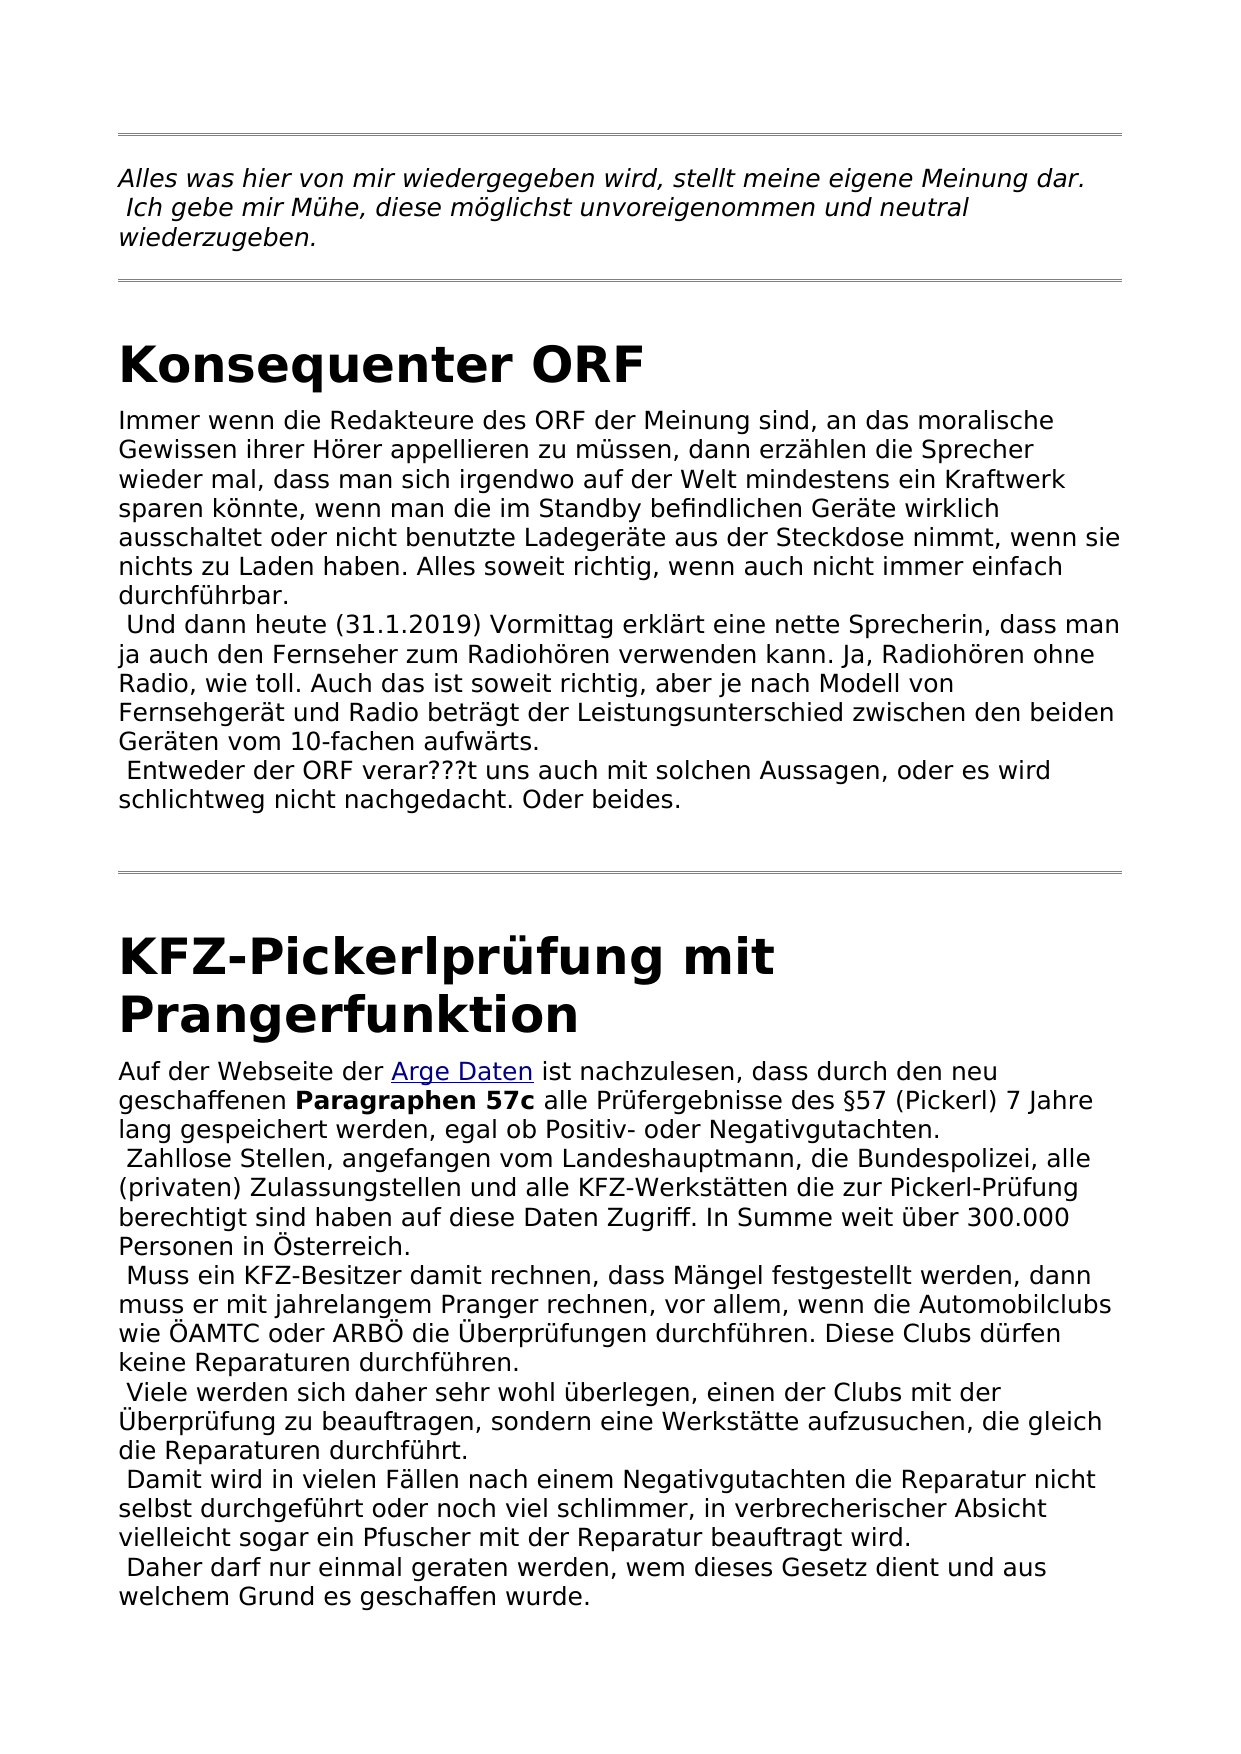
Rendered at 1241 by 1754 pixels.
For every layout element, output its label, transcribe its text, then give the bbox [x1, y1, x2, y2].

text Immer wenn die Redakteure des ORF der Meinung sind, an das moralische Gewissen ihrer Hörer appellieren zu müssen, dann erzählen die Sprecher wieder mal, dass man sich irgendwo auf der Welt mindestens ein Kraftwerk sparen könnte, wenn man die im Standby befindlichen Geräte wirklich ausschaltet oder nicht benutzte Ladegeräte aus der Steckdose nimmt, wenn sie nichts zu Laden haben. Alles soweit richtig, wenn auch nicht immer einfach durchführbar. Und dann heute (31.1.2019) Vormittag erklärt eine nette Sprecherin, dass man ja auch den Fernseher zum Radiohören verwenden kann. Ja, Radiohören ohne Radio, wie toll. Auch das ist soweit richtig, aber je nach Modell von Fernsehgerät und Radio beträgt der Leistungsunterschied zwischen den beiden Geräten vom 10-fachen aufwärts. Entweder der ORF verar???t uns auch mit solchen Aussagen, oder es wird schlichtweg nicht nachgedacht. Oder beides. [118, 407, 1122, 844]
text Auf der Webseite der Arge Daten ist nachzulesen, dass durch den neu geschaffenen Paragraphen 57c alle Prüfergebnisse des §57 (Pickerl) 7 Jahre lang gespeichert werden, egal ob Positiv- oder Negativgutachten. Zahllose Stellen, angefangen vom Landeshauptmann, die Bundespolizei, alle (privaten) Zulassungstellen und alle KFZ-Werkstätten die zur Pickerl-Prüfung berechtigt sind haben auf diese Daten Zugriff. In Summe weit über 300.000 Personen in Österreich. Muss ein KFZ-Besitzer damit rechnen, dass Mängel festgestellt werden, dann muss er mit jahrelangem Pranger rechnen, vor allem, wenn die Automobilclubs wie ÖAMTC oder ARBÖ die Überprüfungen durchführen. Diese Clubs dürfen keine Reparaturen durchführen. Viele werden sich daher sehr wohl überlegen, einen der Clubs mit der Überprüfung zu beauftragen, sondern eine Werkstätte aufzusuchen, die gleich die Reparaturen durchführt. Damit wird in vielen Fällen nach einem Negativgutachten die Reparatur nicht selbst durchgeführt oder noch viel schlimmer, in verbrecherischer Absicht vielleicht sogar ein Pfuscher mit der Reparatur beauftragt wird. Daher darf nur einmal geraten werden, wem dieses Gesetz dient und aus welchem Grund es geschaffen wurde. [118, 1057, 1122, 1611]
subtitle Konsequenter ORF [118, 336, 1122, 394]
text Alles was hier von mir wiedergegeben wird, stellt meine eigene Meinung dar. Ich gebe mir Mühe, diese möglichst unvoreigenommen und neutral wiederzugeben. [118, 164, 1122, 252]
subtitle KFZ-Pickerlprüfung mit Prangerfunktion [118, 928, 1122, 1044]
